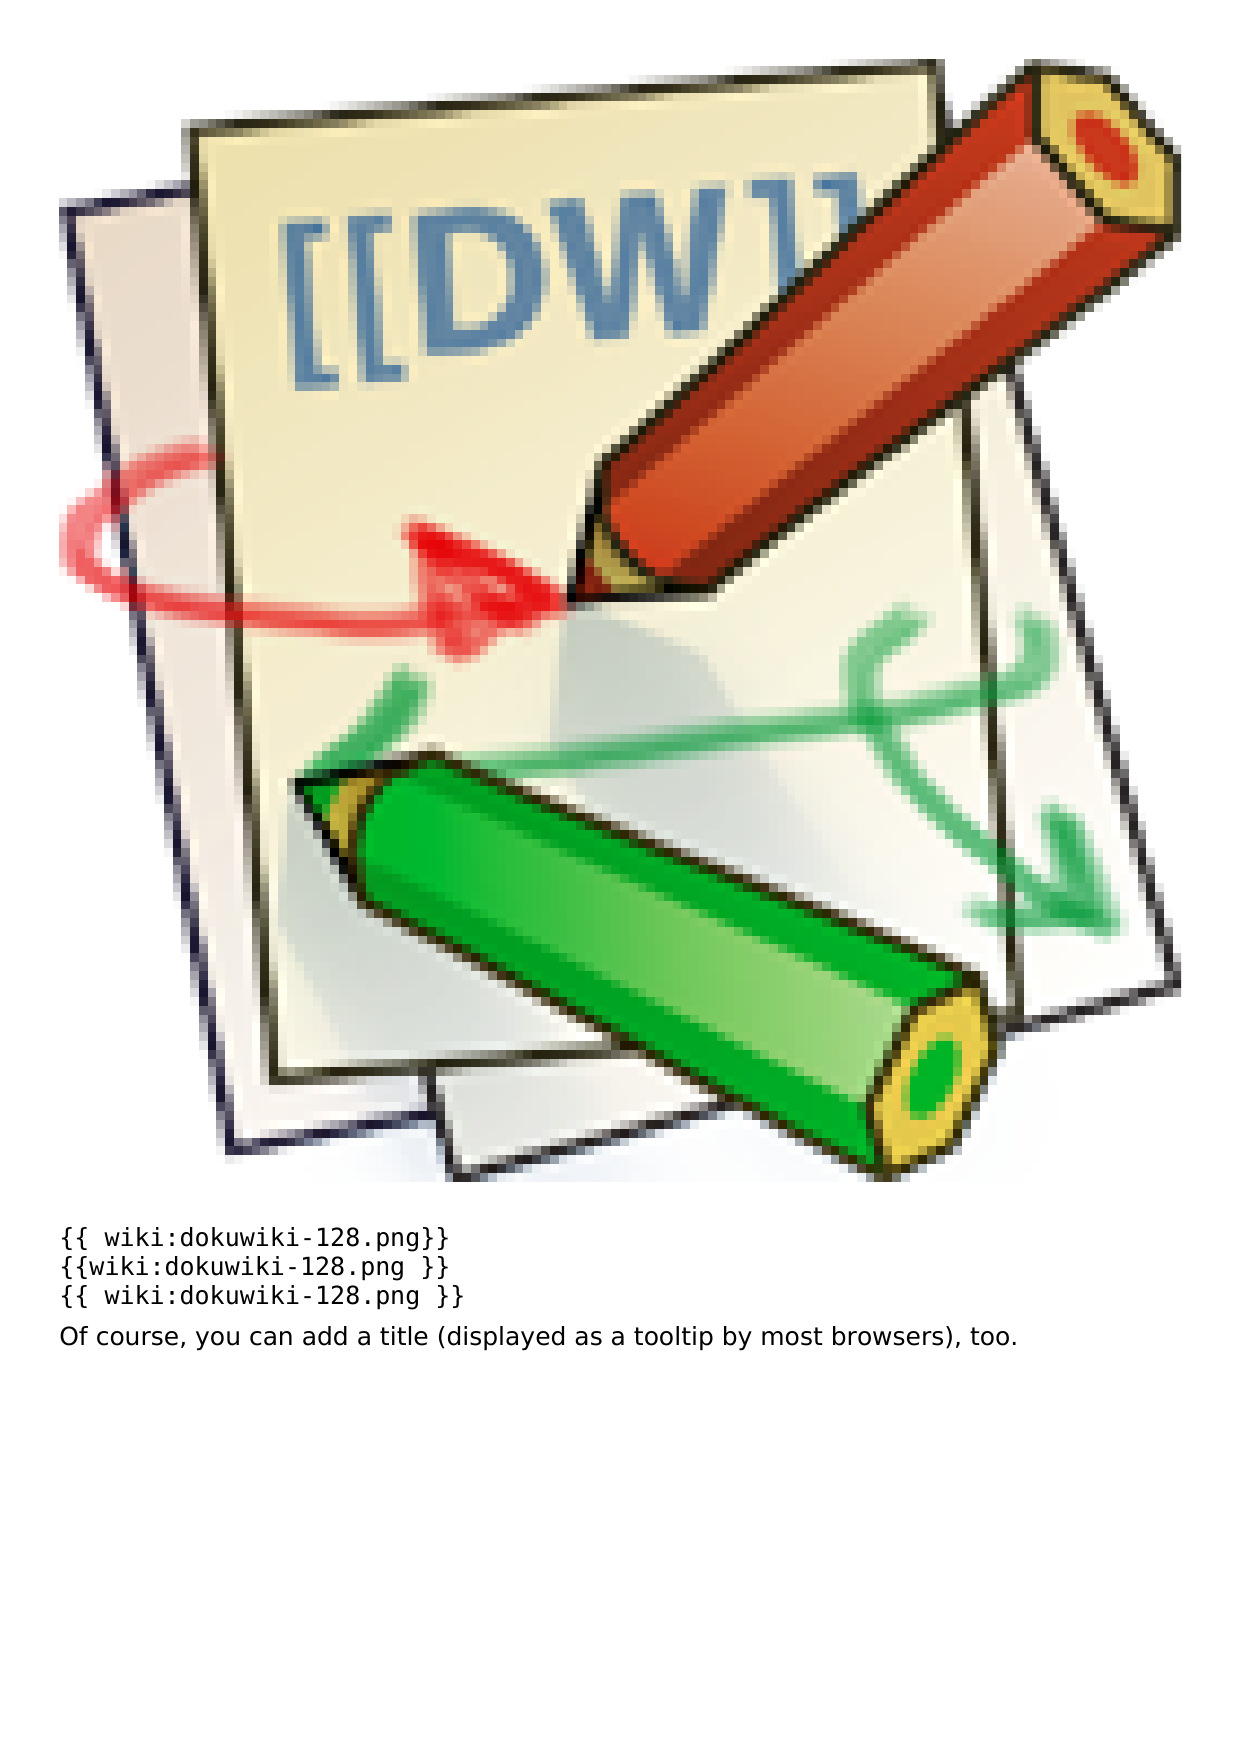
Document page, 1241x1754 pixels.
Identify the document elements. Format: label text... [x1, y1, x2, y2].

text Of course, you can add a title (displayed as a tooltip by most browsers), too. [59, 1322, 1181, 1351]
picture [59, 59, 1182, 1182]
text {{ wiki:dokuwiki-128.png}} {{wiki:dokuwiki-128.png }} {{ wiki:dokuwiki-128.png }} [59, 1223, 1181, 1310]
